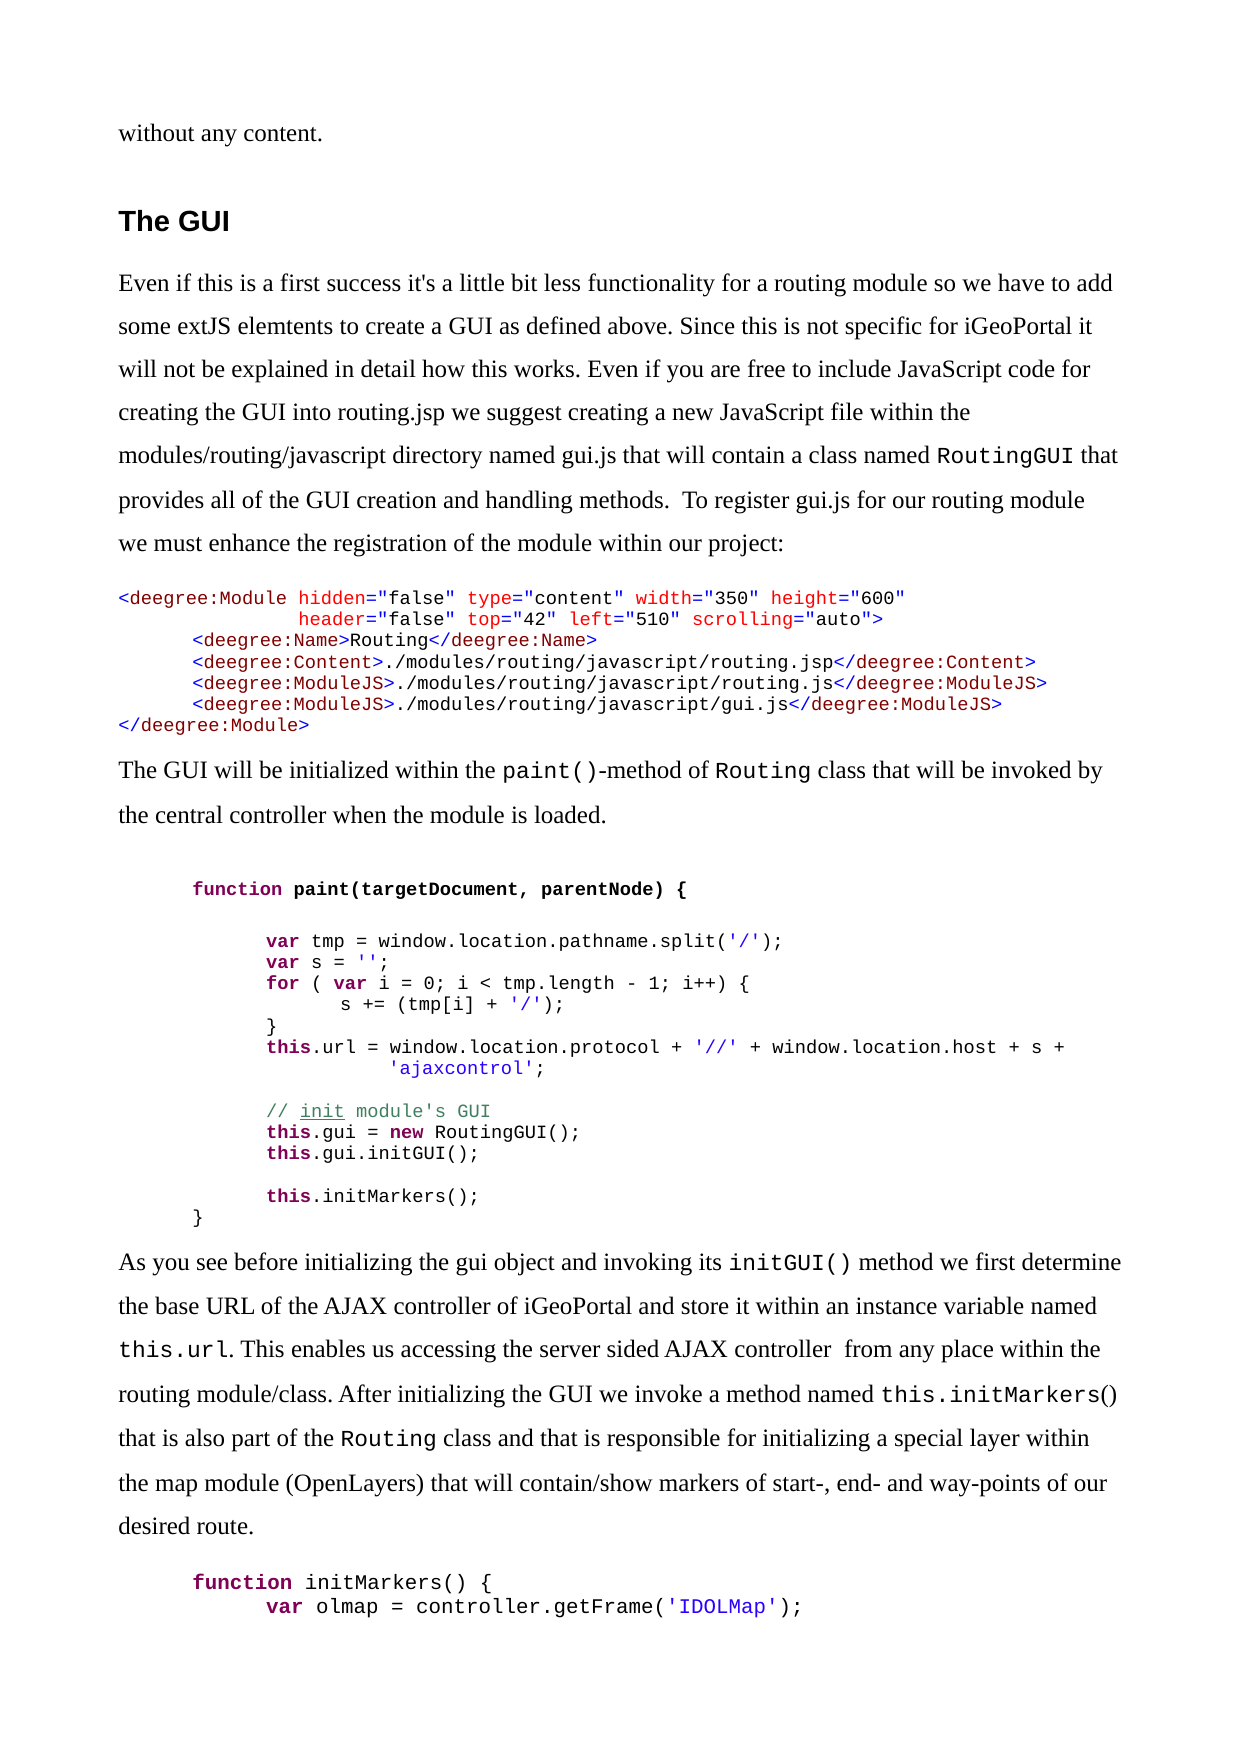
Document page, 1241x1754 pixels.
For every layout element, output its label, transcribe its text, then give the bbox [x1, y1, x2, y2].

text Even if this is a first success it's a little bit less functionality for a routing module so we have to add some extJS elemtents to create a GUI as defined above. Since this is not specific for iGeoPortal it will not be explained in detail how this works. Even if you are free to include JavaScript code for creating the GUI into routing.jsp we suggest creating a new JavaScript file within the modules/routing/javascript directory named gui.js that will contain a class named RoutingGUI that provides all of the GUI creation and handling methods. To register gui.js for our routing module we must enhance the registration of the module within our project: [118, 268, 1122, 557]
subtitle The GUI [118, 204, 1122, 237]
text </deegree:Module> [118, 716, 1122, 737]
text As you see before initializing the gui object and invoking its initGUI() method we first determine the base URL of the AJAX controller of iGeoPortal and store it within an instance variable named this.url. This enables us accessing the server sided AJAX controller from any place within the routing module/class. After initializing the GUI we invoke a method named this.initMarkers() that is also part of the Routing class and that is responsible for initializing a special layer within the map module (OpenLayers) that will contain/show markers of start-, end- and way-points of our desired route. [118, 1247, 1122, 1540]
text this.gui.initGUI(); [118, 1144, 1122, 1165]
text <deegree:ModuleJS>./modules/routing/javascript/gui.js</deegree:ModuleJS> [118, 695, 1122, 716]
text var s = ''; [118, 953, 1122, 974]
text s += (tmp[i] + '/'); [118, 995, 1122, 1016]
text 'ajaxcontrol'; [118, 1059, 1122, 1080]
text <deegree:Module hidden="false" type="content" width="350" height="600" [118, 589, 1122, 610]
text header="false" top="42" left="510" scrolling="auto"> [118, 610, 1122, 631]
text } [118, 1208, 1122, 1229]
text this.gui = new RoutingGUI(); [118, 1123, 1122, 1144]
text } [118, 1016, 1122, 1038]
text <deegree:Name>Routing</deegree:Name> [118, 631, 1122, 652]
text without any content. [118, 118, 1122, 147]
text function paint(targetDocument, parentNode) { [118, 878, 1122, 902]
text <deegree:Content>./modules/routing/javascript/routing.jsp</deegree:Content> [118, 652, 1122, 674]
text var tmp = window.location.pathname.split('/'); [118, 931, 1122, 953]
text for ( var i = 0; i < tmp.length - 1; i++) { [118, 974, 1122, 995]
text function initMarkers() { [118, 1572, 1122, 1596]
text // init module's GUI [118, 1101, 1122, 1123]
text this.url = window.location.protocol + '//' + window.location.host + s + [118, 1038, 1122, 1059]
text The GUI will be initialized within the paint()-method of Routing class that will be invoked by the central controller when the module is loaded. [118, 755, 1122, 828]
text <deegree:ModuleJS>./modules/routing/javascript/routing.js</deegree:ModuleJS> [118, 674, 1122, 695]
text var olmap = controller.getFrame('IDOLMap'); [118, 1596, 1122, 1619]
text this.initMarkers(); [118, 1186, 1122, 1208]
